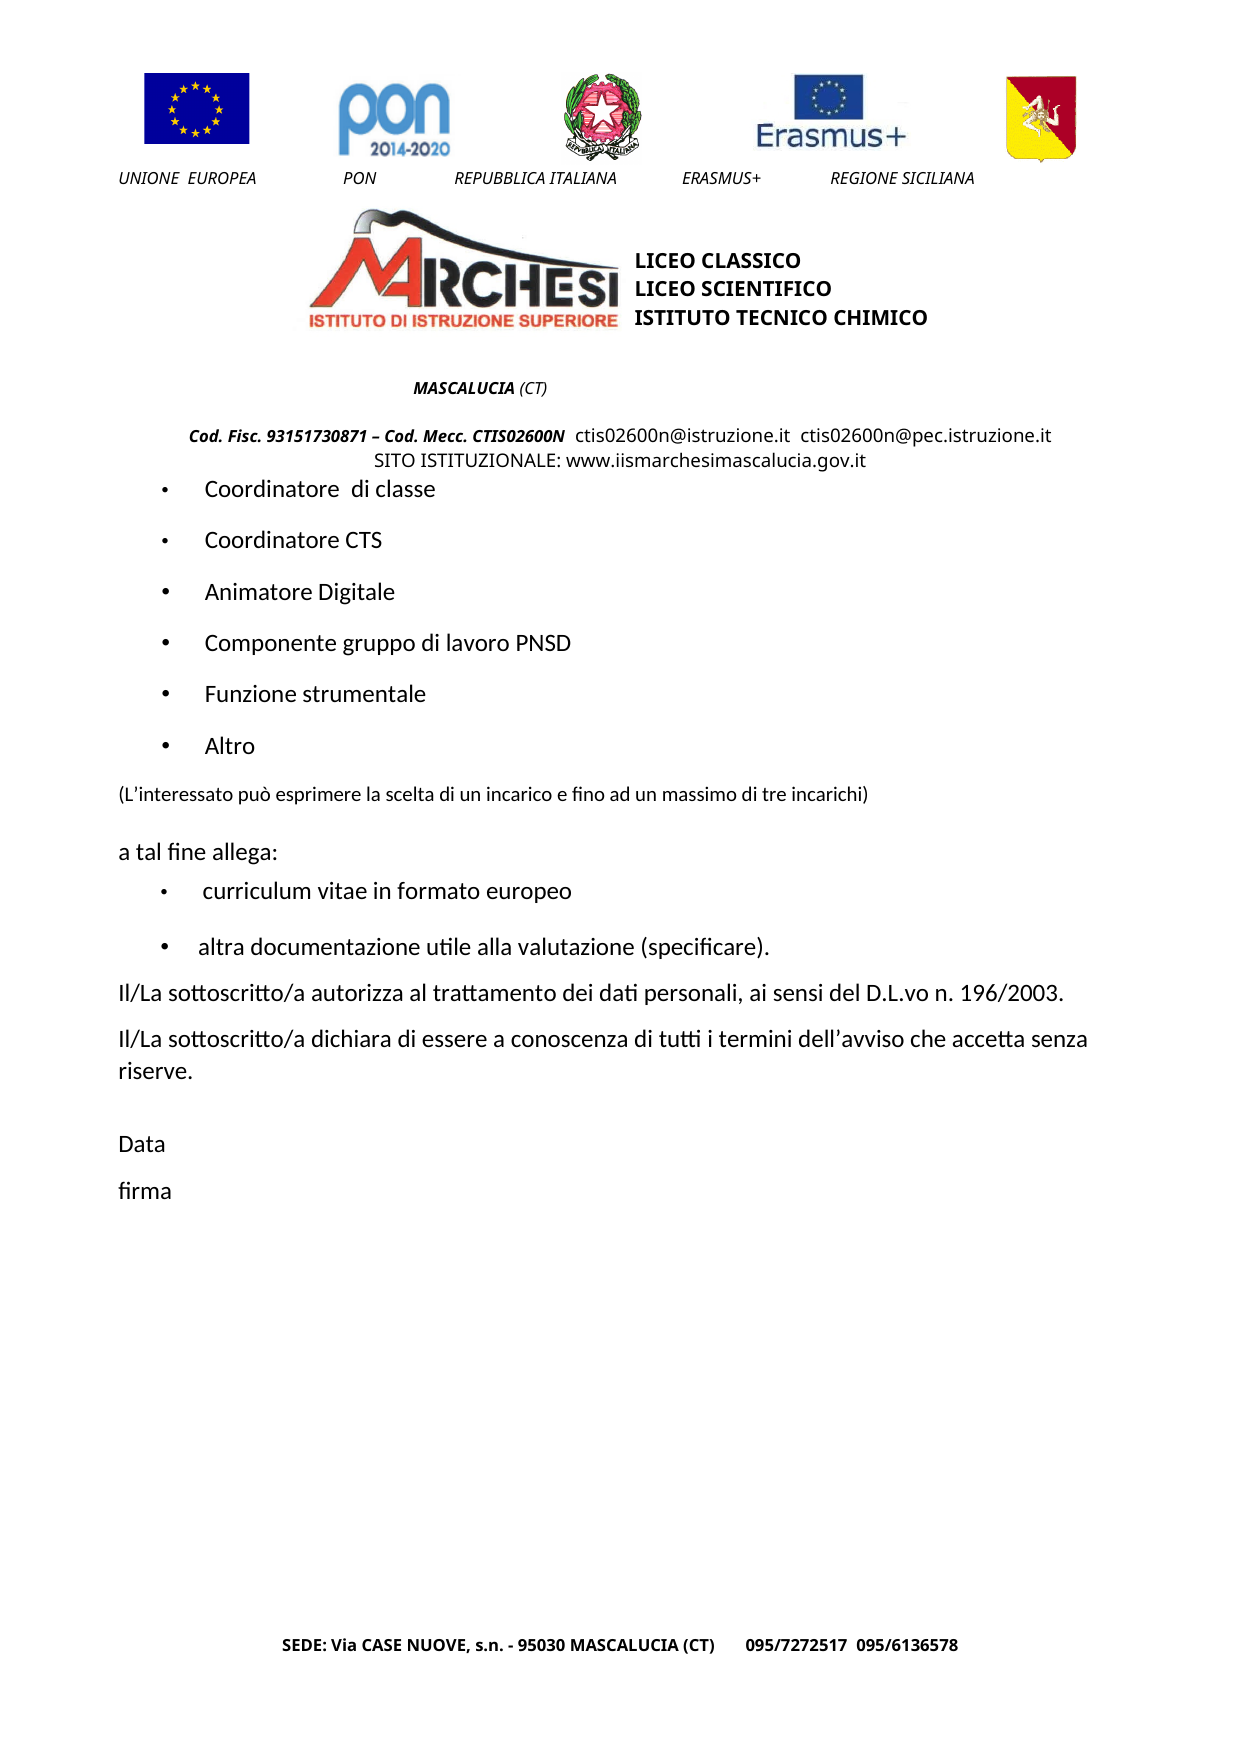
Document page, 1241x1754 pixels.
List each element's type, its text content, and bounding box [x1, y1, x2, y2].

list Coordinatore di classe [161, 473, 1122, 504]
list Altro [161, 730, 1122, 761]
text Data [118, 1128, 1122, 1159]
picture [749, 73, 912, 151]
list Coordinatore CTS [161, 524, 1122, 555]
list Animatore Digitale [161, 576, 1122, 606]
text Il/La sottoscritto/a autorizza al trattamento dei dati personali, ai sensi del D.L.vo n. 196/2003. [118, 977, 1122, 1008]
list altra documentazione utile alla valutazione (specificare). [160, 931, 1122, 962]
list curriculum vitae in formato europeo [160, 875, 1122, 906]
picture [144, 73, 250, 144]
text Il/La sottoscritto/a dichiara di essere a conoscenza di tutti i termini dell’avviso che accetta senza riserve. [118, 1023, 1122, 1086]
text a tal fine allega: [118, 836, 1122, 866]
list Componente gruppo di lavoro PNSD [161, 627, 1122, 658]
picture [292, 198, 636, 341]
text firma [118, 1175, 1122, 1205]
picture [331, 73, 461, 162]
list Funzione strumentale [161, 679, 1122, 709]
text (L’interessato può esprimere la scelta di un incarico e fino ad un massimo di tre incarichi) [118, 781, 1122, 807]
picture [561, 72, 643, 165]
